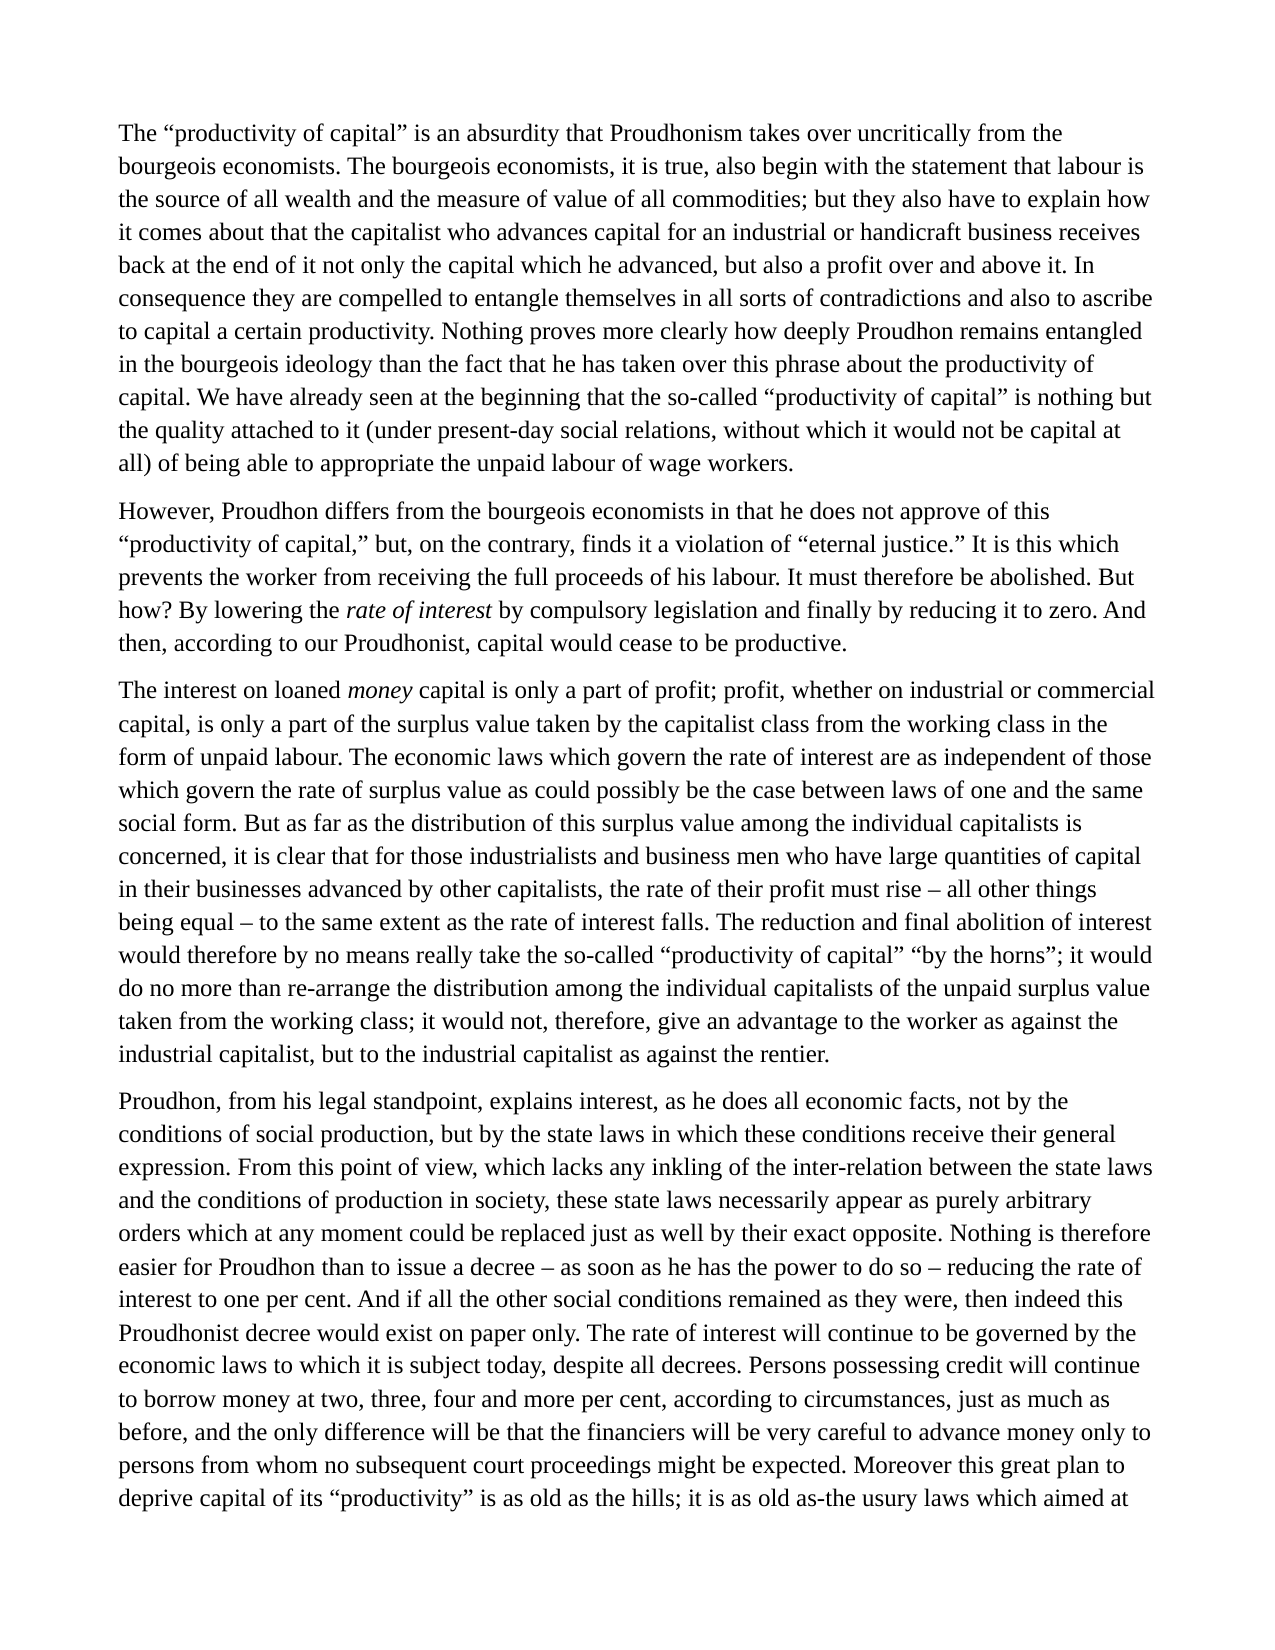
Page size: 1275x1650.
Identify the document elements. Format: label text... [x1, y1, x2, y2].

text However, Proudhon differs from the bourgeois economists in that he does not approve of this “productivity of capital,” but, on the contrary, finds it a violation of “eternal justice.” It is this which prevents the worker from receiving the full proceeds of his labour. It must therefore be abolished. But how? By lowering the rate of interest by compulsory legislation and finally by reducing it to zero. And then, according to our Proudhonist, capital would cease to be productive. [118, 496, 1157, 657]
text The interest on loaned money capital is only a part of profit; profit, whether on industrial or commercial capital, is only a part of the surplus value taken by the capitalist class from the working class in the form of unpaid labour. The economic laws which govern the rate of interest are as independent of those which govern the rate of surplus value as could possibly be the case between laws of one and the same social form. But as far as the distribution of this surplus value among the individual capitalists is concerned, it is clear that for those industrialists and business men who have large quantities of capital in their businesses advanced by other capitalists, the rate of their profit must rise – all other things being equal – to the same extent as the rate of interest falls. The reduction and final abolition of interest would therefore by no means really take the so-called “productivity of capital” “by the horns”; it would do no more than re-arrange the distribution among the individual capitalists of the unpaid surplus value taken from the working class; it would not, therefore, give an advantage to the worker as against the industrial capitalist, but to the industrial capitalist as against the rentier. [118, 676, 1157, 1068]
text Proudhon, from his legal standpoint, explains interest, as he does all economic facts, not by the conditions of social production, but by the state laws in which these conditions receive their general expression. From this point of view, which lacks any inkling of the inter-relation between the state laws and the conditions of production in society, these state laws necessarily appear as purely arbitrary orders which at any moment could be replaced just as well by their exact opposite. Nothing is therefore easier for Proudhon than to issue a decree – as soon as he has the power to do so – reducing the rate of interest to one per cent. And if all the other social conditions remained as they were, then indeed this Proudhonist decree would exist on paper only. The rate of interest will continue to be governed by the economic laws to which it is subject today, despite all decrees. Persons possessing credit will continue to borrow money at two, three, four and more per cent, according to circumstances, just as much as before, and the only difference will be that the financiers will be very careful to advance money only to persons from whom no subsequent court proceedings might be expected. Moreover this great plan to deprive capital of its “productivity” is as old as the hills; it is as old as-the usury laws which aimed at [118, 1086, 1157, 1511]
text The “productivity of capital” is an absurdity that Proudhonism takes over uncritically from the bourgeois economists. The bourgeois economists, it is true, also begin with the statement that labour is the source of all wealth and the measure of value of all commodities; but they also have to explain how it comes about that the capitalist who advances capital for an industrial or handicraft business receives back at the end of it not only the capital which he advanced, but also a profit over and above it. In consequence they are compelled to entangle themselves in all sorts of contradictions and also to ascribe to capital a certain productivity. Nothing proves more clearly how deeply Proudhon remains entangled in the bourgeois ideology than the fact that he has taken over this phrase about the productivity of capital. We have already seen at the beginning that the so-called “productivity of capital” is nothing but the quality attached to it (under present-day social relations, without which it would not be capital at all) of being able to appropriate the unpaid labour of wage workers. [118, 118, 1157, 477]
